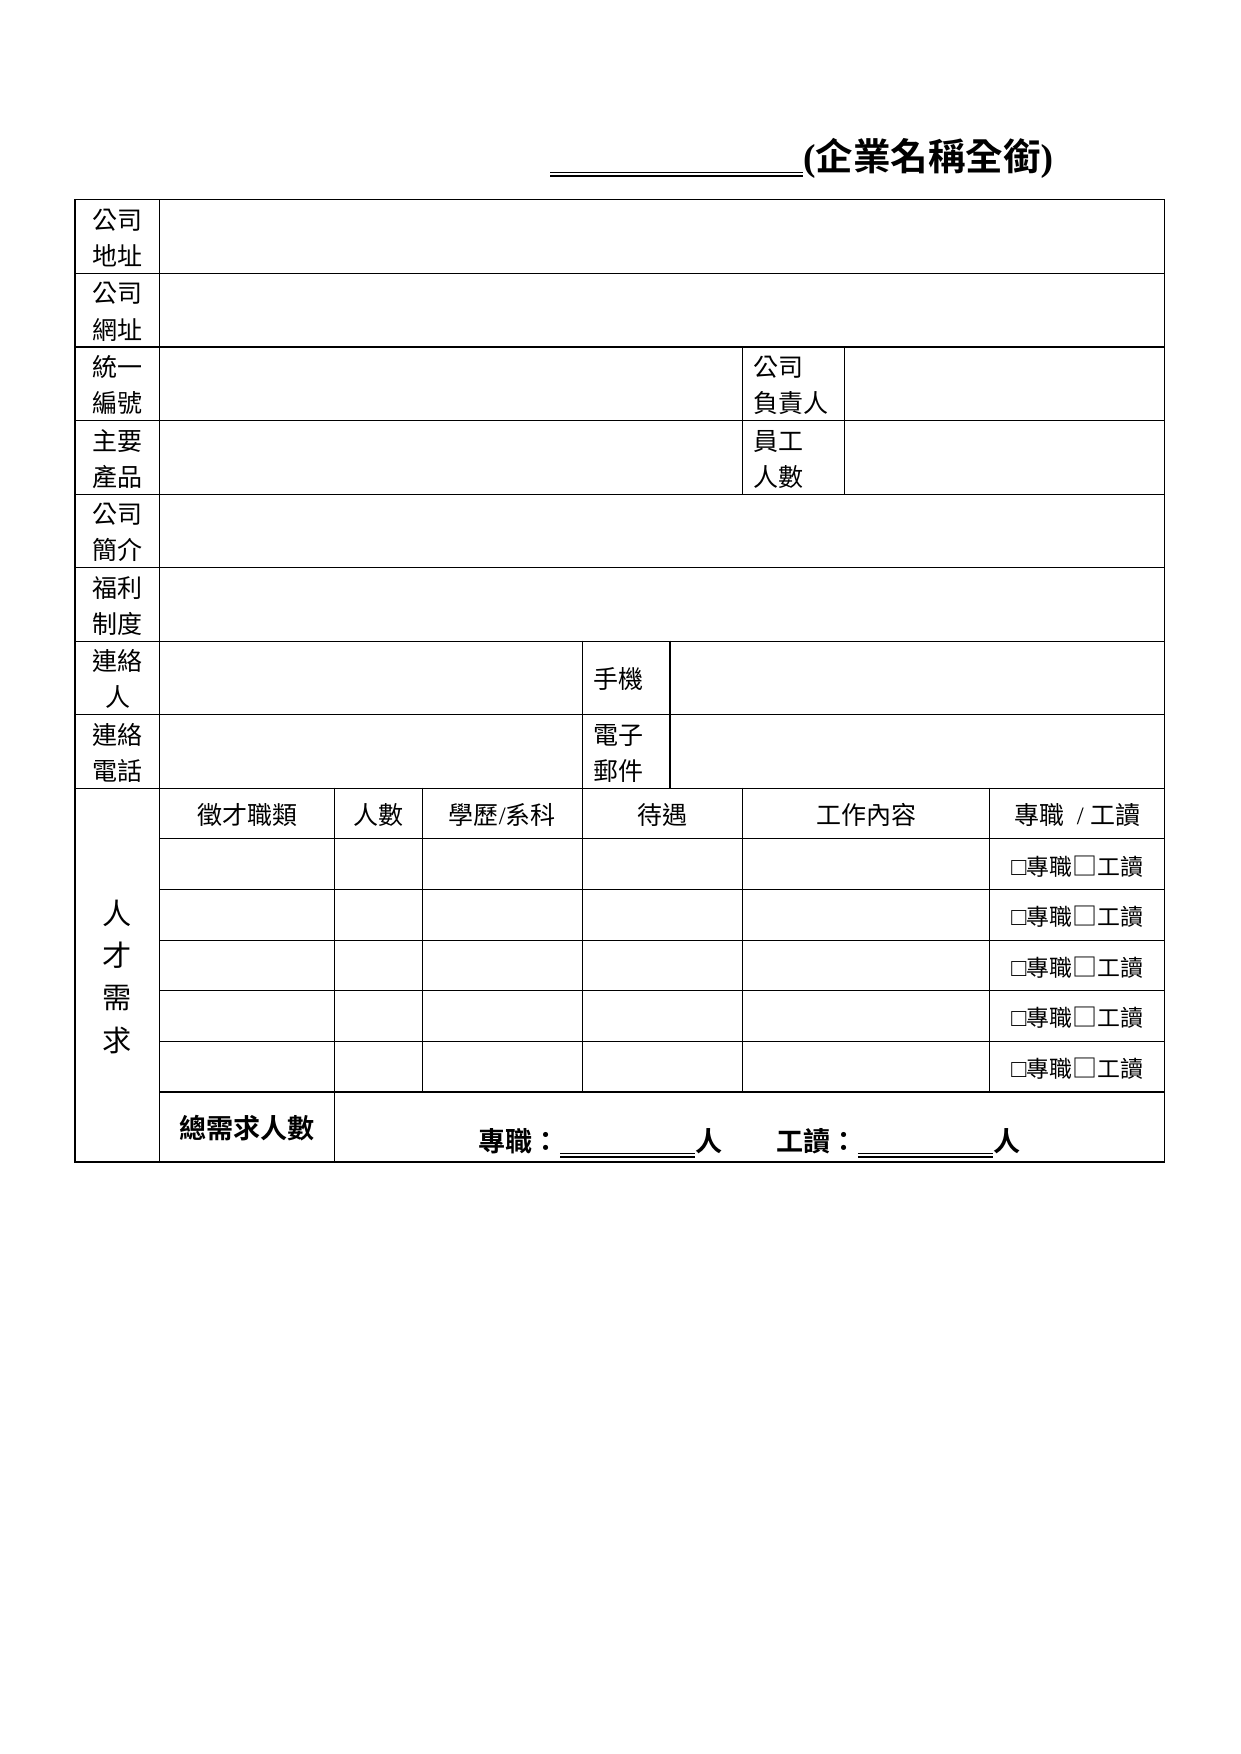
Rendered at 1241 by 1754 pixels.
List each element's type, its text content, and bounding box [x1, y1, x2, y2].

table_cell □專職□工讀 [990, 1042, 1164, 1091]
table_cell 公司 負責人 [743, 348, 844, 420]
table_cell [743, 839, 989, 889]
table_cell [160, 642, 582, 714]
table_cell 工作內容 [743, 789, 989, 838]
table_cell 連絡電話 [76, 715, 159, 788]
table_cell [160, 991, 334, 1041]
table_cell □專職□工讀 [990, 890, 1164, 939]
table_cell [160, 568, 1164, 641]
table_cell [583, 1042, 742, 1091]
table_cell [160, 839, 334, 889]
table_cell 總需求人數 [160, 1093, 334, 1161]
table_header [160, 200, 1164, 273]
table_cell [743, 991, 989, 1041]
table_cell [160, 941, 334, 990]
table_cell [160, 274, 1164, 346]
table_cell [335, 1042, 422, 1091]
table_cell 專職： 人 工讀： 人 [335, 1093, 1164, 1161]
table_cell [845, 421, 1164, 493]
table_cell [423, 839, 582, 889]
table_cell [335, 839, 422, 889]
table_cell [583, 839, 742, 889]
table_cell [423, 941, 582, 990]
table_cell [160, 421, 742, 493]
table_cell 員工 人數 [743, 421, 844, 493]
table_cell 連絡人 [76, 642, 159, 714]
table_cell [335, 941, 422, 990]
table_cell [160, 495, 1164, 567]
table_cell [671, 642, 1164, 714]
table_cell 福利制度 [76, 568, 159, 641]
table_cell [160, 1042, 334, 1091]
table_cell [423, 890, 582, 939]
table_cell [160, 890, 334, 939]
table_cell □專職□工讀 [990, 941, 1164, 990]
table_cell 公司簡介 [76, 495, 159, 567]
table_cell [845, 348, 1164, 420]
table_cell 學歷/系科 [423, 789, 582, 838]
text (企業名稱全銜) [75, 126, 1053, 181]
table_header 公司地址 [76, 200, 159, 273]
table_cell □專職□工讀 [990, 991, 1164, 1041]
table_cell 統一編號 [76, 348, 159, 420]
table_cell 人 才 需 求 [76, 789, 159, 1161]
table_cell 待遇 [583, 789, 742, 838]
table_cell [583, 941, 742, 990]
table_cell [583, 991, 742, 1041]
table_cell 徵才職類 [160, 789, 334, 838]
table_cell 手機 [583, 642, 669, 714]
table_cell [335, 991, 422, 1041]
table_cell □專職□工讀 [990, 839, 1164, 889]
table_cell [743, 1042, 989, 1091]
table_cell [743, 890, 989, 939]
table_cell [160, 348, 742, 420]
table_cell 人數 [335, 789, 422, 838]
table_cell [583, 890, 742, 939]
table_cell [671, 715, 1164, 788]
table_cell [423, 991, 582, 1041]
table_cell 主要產品 [76, 421, 159, 493]
table_cell 電子 郵件 [583, 715, 669, 788]
table_cell 公司網址 [76, 274, 159, 346]
table_cell [335, 890, 422, 939]
table_cell [743, 941, 989, 990]
table_cell [160, 715, 582, 788]
table_cell 專職 / 工讀 [990, 789, 1164, 838]
table_cell [423, 1042, 582, 1091]
